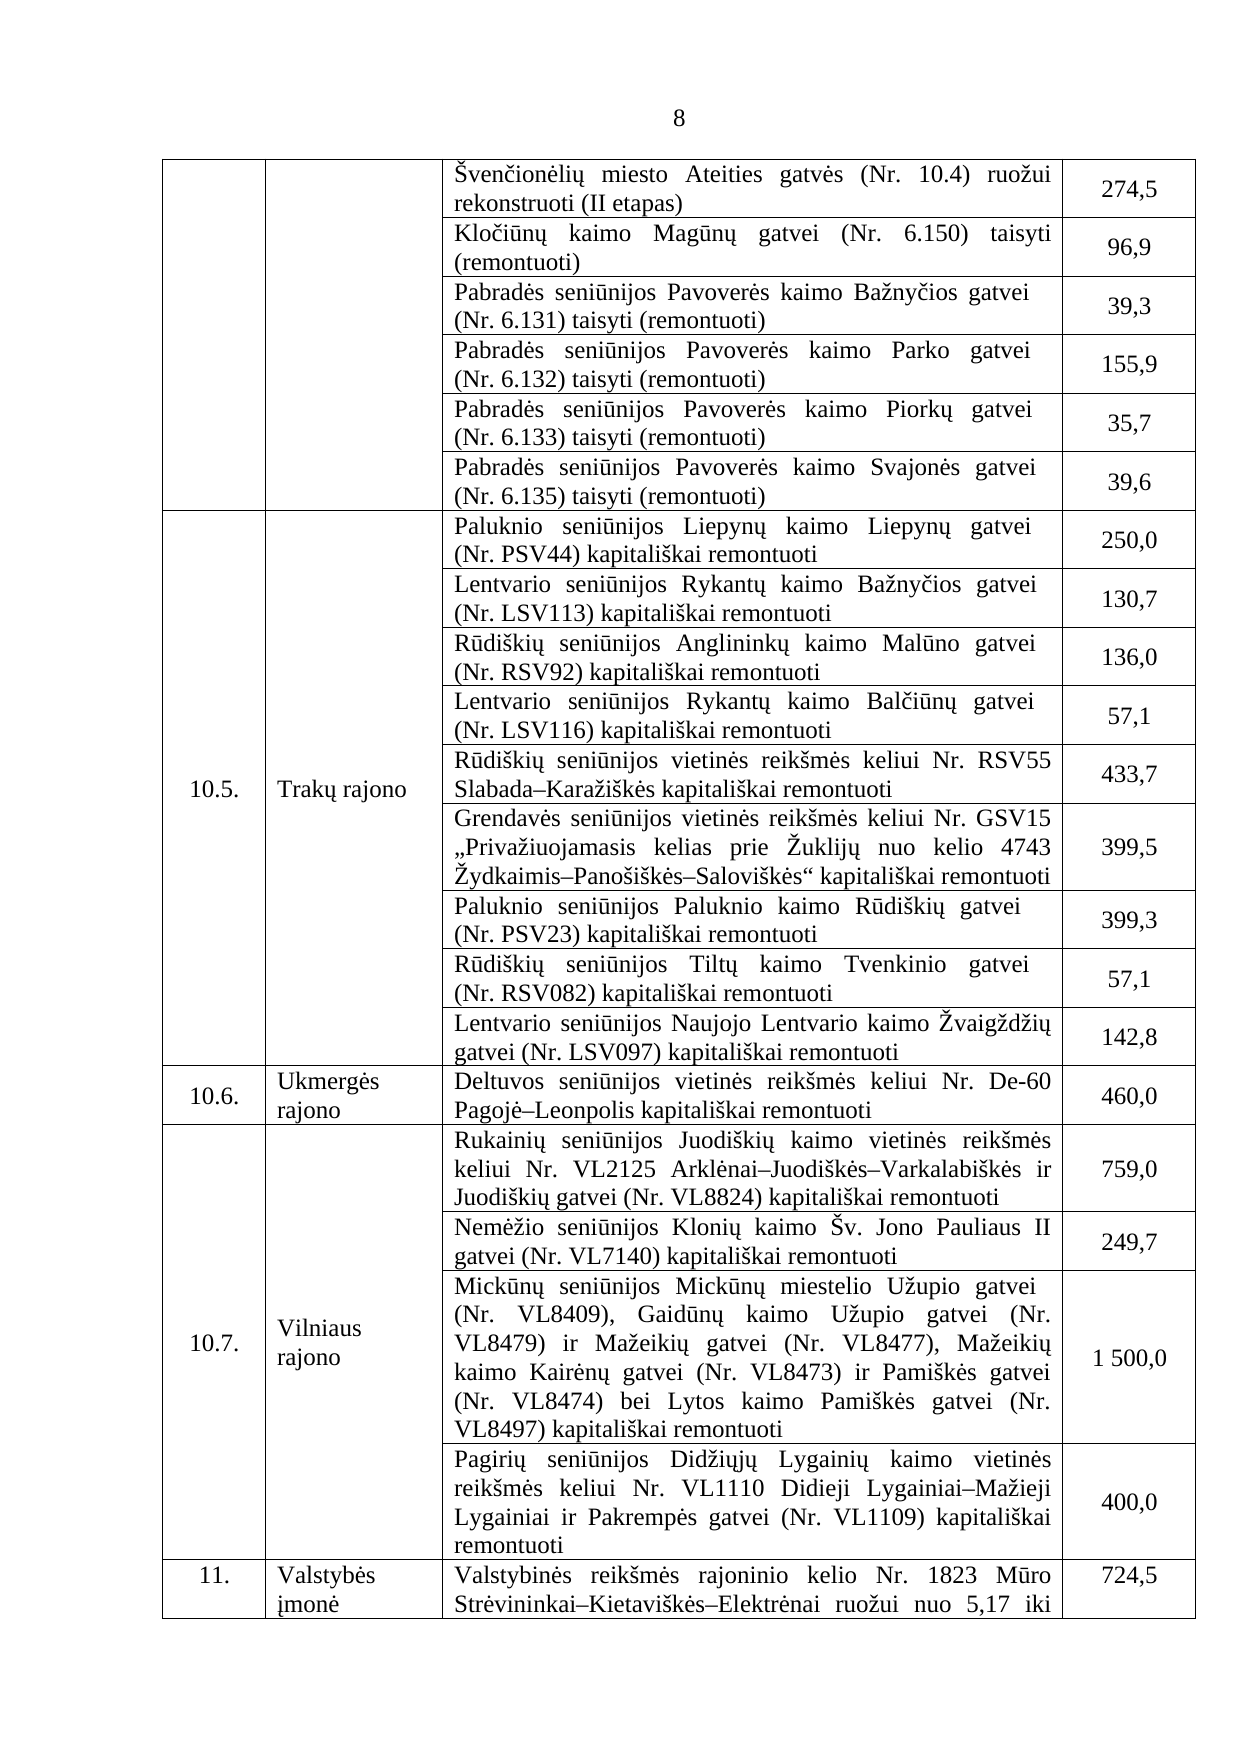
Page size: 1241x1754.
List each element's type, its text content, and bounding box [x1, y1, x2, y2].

table_cell Kločiūnų kaimo Magūnų gatvei (Nr. 6.150) taisyti (remontuoti) [443, 218, 1062, 276]
table_cell Lentvario seniūnijos Rykantų kaimo Bažnyčios gatvei (Nr. LSV113) kapitališkai remontuoti [443, 569, 1062, 627]
table_cell Lentvario seniūnijos Naujojo Lentvario kaimo Žvaigždžių gatvei (Nr. LSV097) kapitališkai remontuoti [443, 1008, 1062, 1065]
table_cell 10.5. [163, 511, 265, 1065]
table_cell 39,3 [1063, 277, 1195, 334]
table_cell 11. [163, 1560, 265, 1618]
table_cell 724,5 [1063, 1560, 1195, 1618]
table_cell [163, 160, 265, 510]
table_cell Pagirių seniūnijos Didžiųjų Lygainių kaimo vietinės reikšmės keliui Nr. VL1110 Didieji Lygainiai–Mažieji Lygainiai ir Pakrempės gatvei (Nr. VL1109) kapitališkai remontuoti [443, 1444, 1062, 1559]
table_cell 399,5 [1063, 804, 1195, 890]
table_cell 57,1 [1063, 686, 1195, 744]
table_cell 399,3 [1063, 891, 1195, 948]
table_cell 10.6. [163, 1066, 265, 1124]
table_cell Mickūnų seniūnijos Mickūnų miestelio Užupio gatvei (Nr. VL8409), Gaidūnų kaimo Užupio gatvei (Nr. VL8479) ir Mažeikių gatvei (Nr. VL8477), Mažeikių kaimo Kairėnų gatvei (Nr. VL8473) ir Pamiškės gatvei (Nr. VL8474) bei Lytos kaimo Pamiškės gatvei (Nr. VL8497) kapitališkai remontuoti [443, 1271, 1062, 1443]
table_cell 400,0 [1063, 1444, 1195, 1559]
table_cell Paluknio seniūnijos Paluknio kaimo Rūdiškių gatvei (Nr. PSV23) kapitališkai remontuoti [443, 891, 1062, 948]
table_cell 249,7 [1063, 1212, 1195, 1270]
table_cell 96,9 [1063, 218, 1195, 276]
table_cell Valstybės įmonė [266, 1560, 442, 1618]
table_cell 759,0 [1063, 1125, 1195, 1211]
table_cell Nemėžio seniūnijos Klonių kaimo Šv. Jono Pauliaus II gatvei (Nr. VL7140) kapitališkai remontuoti [443, 1212, 1062, 1270]
table_cell 136,0 [1063, 628, 1195, 685]
table_cell 274,5 [1063, 160, 1195, 217]
table_cell Pabradės seniūnijos Pavoverės kaimo Parko gatvei (Nr. 6.132) taisyti (remontuoti) [443, 335, 1062, 393]
table_cell Pabradės seniūnijos Pavoverės kaimo Svajonės gatvei (Nr. 6.135) taisyti (remontuoti) [443, 452, 1062, 510]
table_cell 433,7 [1063, 745, 1195, 802]
table_cell 57,1 [1063, 949, 1195, 1007]
table_cell Vilniaus rajono [266, 1125, 442, 1559]
table_cell 460,0 [1063, 1066, 1195, 1124]
table_cell 250,0 [1063, 511, 1195, 568]
table_cell Paluknio seniūnijos Liepynų kaimo Liepynų gatvei (Nr. PSV44) kapitališkai remontuoti [443, 511, 1062, 568]
table_cell Grendavės seniūnijos vietinės reikšmės keliui Nr. GSV15 „Privažiuojamasis kelias prie Žuklijų nuo kelio 4743 Žydkaimis–Panošiškės–Saloviškės“ kapitališkai remontuoti [443, 804, 1062, 890]
table_cell 130,7 [1063, 569, 1195, 627]
table_cell 1 500,0 [1063, 1271, 1195, 1443]
table_cell Valstybinės reikšmės rajoninio kelio Nr. 1823 Mūro Strėvininkai–Kietaviškės–Elektrėnai ruožui nuo 5,17 iki [443, 1560, 1062, 1618]
table_cell 35,7 [1063, 394, 1195, 451]
table_cell Rukainių seniūnijos Juodiškių kaimo vietinės reikšmės keliui Nr. VL2125 Arklėnai–Juodiškės–Varkalabiškės ir Juodiškių gatvei (Nr. VL8824) kapitališkai remontuoti [443, 1125, 1062, 1211]
table_cell Pabradės seniūnijos Pavoverės kaimo Piorkų gatvei (Nr. 6.133) taisyti (remontuoti) [443, 394, 1062, 451]
table_cell [266, 160, 442, 510]
table_cell Rūdiškių seniūnijos Anglininkų kaimo Malūno gatvei (Nr. RSV92) kapitališkai remontuoti [443, 628, 1062, 685]
table_cell Trakų rajono [266, 511, 442, 1065]
table_cell Deltuvos seniūnijos vietinės reikšmės keliui Nr. De-60 Pagojė–Leonpolis kapitališkai remontuoti [443, 1066, 1062, 1124]
table_cell Ukmergės rajono [266, 1066, 442, 1124]
table_cell Pabradės seniūnijos Pavoverės kaimo Bažnyčios gatvei (Nr. 6.131) taisyti (remontuoti) [443, 277, 1062, 334]
table_cell Rūdiškių seniūnijos vietinės reikšmės keliui Nr. RSV55 Slabada–Karažiškės kapitališkai remontuoti [443, 745, 1062, 802]
table_cell 142,8 [1063, 1008, 1195, 1065]
table_cell Lentvario seniūnijos Rykantų kaimo Balčiūnų gatvei (Nr. LSV116) kapitališkai remontuoti [443, 686, 1062, 744]
table_cell 155,9 [1063, 335, 1195, 393]
table_cell 39,6 [1063, 452, 1195, 510]
table_cell Rūdiškių seniūnijos Tiltų kaimo Tvenkinio gatvei (Nr. RSV082) kapitališkai remontuoti [443, 949, 1062, 1007]
table_cell 10.7. [163, 1125, 265, 1559]
table_cell Švenčionėlių miesto Ateities gatvės (Nr. 10.4) ruožui rekonstruoti (II etapas) [443, 160, 1062, 217]
